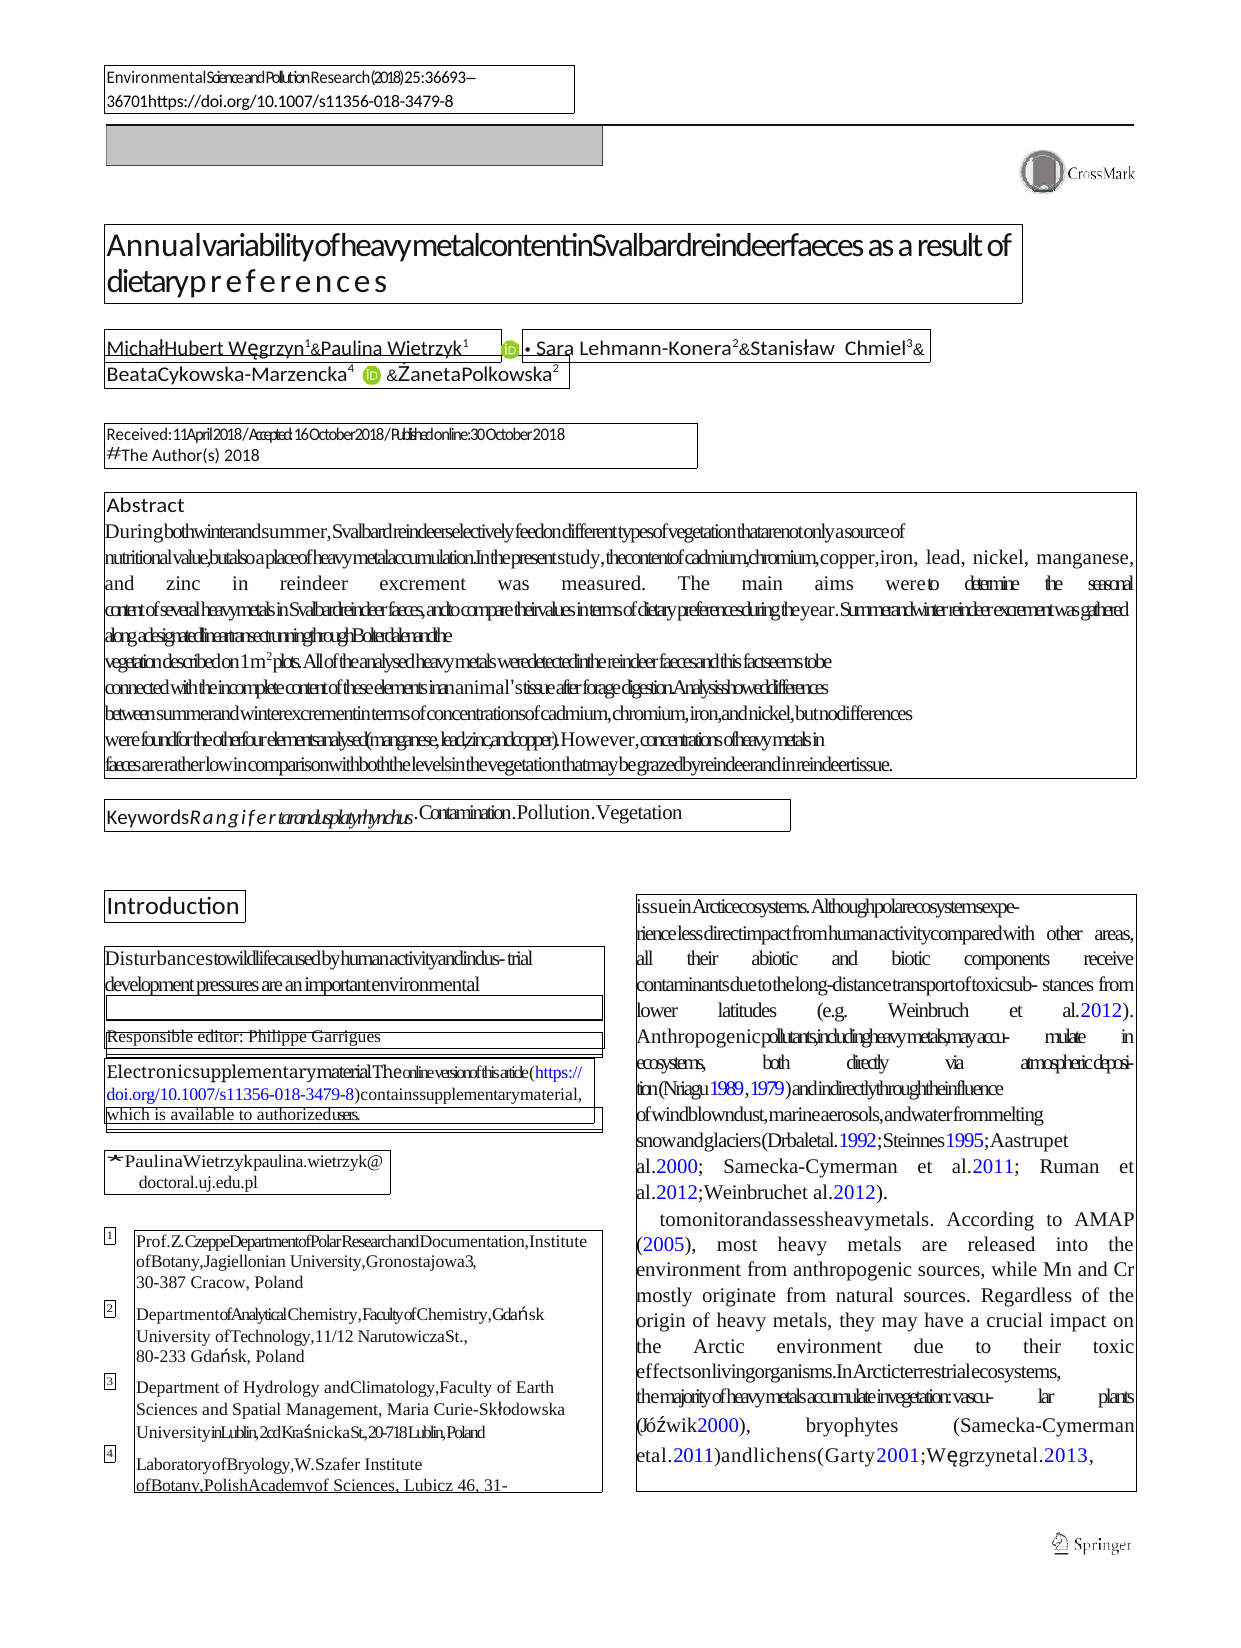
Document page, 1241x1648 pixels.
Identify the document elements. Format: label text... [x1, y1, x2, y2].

text Received:11April2018/Accepted:16October2018/Publishedonline:30October2018 [106, 424, 697, 444]
picture [500, 340, 520, 359]
picture [1018, 149, 1135, 194]
list Sara Lehmann-Konera2&Stanisław Chmiel3& [524, 330, 930, 362]
text Introduction [106, 891, 245, 921]
text Duringbothwinterandsummer,Svalbardreindeerselectivelyfeedondifferenttypesofvegetationthatarenotonlyasourceof nutritionalvalue,butalsoaplaceofheavymetalaccumulation.Inthepresentstudy,thecontentofcadmium,chromium,copper,iron, lead, nickel, manganese, and zinc in reindeer excrement was measured. The main aims wereto determine the seasonal contentofseveralheavymetalsinSvalbardreindeerfaeces,andtocomparetheirvaluesintermsofdietarypreferencesduringtheyear.SummerandwinterreindeerexcrementwasgatheredalongadesignatedlineartransectrunningthroughBolterdalenandthe vegetationdescribedon1m2plots.Alloftheanalysedheavymetalsweredetectedinthereindeerfaecesandthisfactseemstobe connectedwiththeincompletecontentoftheseelementsinananimal’stissueafterforagedigestion.Analysisshoweddifferences betweensummerandwinterexcrementintermsofconcentrationsofcadmium,chromium,iron,andnickel,butnodifferences werefoundfortheotherfourelementsanalysed(manganese,lead,zinc,andcopper).However,concentrationsofheavymetalsin faecesareratherlowincomparisonwithboththelevelsinthevegetationthatmaybegrazedbyreindeerandinreindeertissue. [105, 519, 1134, 776]
text 1 [106, 1229, 115, 1242]
text LaboratoryofBryology,W.Szafer Institute ofBotany,PolishAcademyof Sciences, Lubicz 46, 31-512Cracow,Poland [136, 1454, 600, 1492]
picture [1051, 1532, 1132, 1555]
text AnnualvariabilityofheavymetalcontentinSvalbardreindeerfaeces as a result of dietarypreferences [106, 226, 1021, 300]
text Oneofthepriority issuesoftheArcticMonitoringAssessment Programmeis tomonitorandassessheavymetals. According to AMAP (2005), most heavy metals are released into the environment from anthropogenic sources, while Mn and Cr mostly originate from natural sources. Regardless of the origin of heavy metals, they may have a crucial impact on the Arctic environment due to their toxic effectsonlivingorganisms.InArcticterrestrialecosystems, themajorityofheavymetalsaccumulateinvegetation:vascu- lar plants (Jóźwik2000), bryophytes (Samecka-Cymerman etal.2011)andlichens(Garty2001;Węgrzynetal.2013, [637, 1206, 1135, 1491]
text Responsible editor: Philippe Garrigues [106, 1026, 604, 1046]
text Department of Hydrology andClimatology,Faculty of Earth Sciences and Spatial Management, Maria Curie-Skłodowska UniversityinLublin,2cdKraśnickaSt.,20-718Lublin,Poland [136, 1378, 571, 1443]
text issueinArcticecosystems.Althoughpolarecosystemsexpe- riencelessdirectimpactfromhumanactivitycomparedwith other areas, all their abiotic and biotic components receive contaminantsduetothelong-distancetransportoftoxicsub- stances from lower latitudes (e.g. Weinbruch et al.2012). Anthropogenicpollutants,includingheavymetals,mayaccu- mulate in ecosystems, both directly via atmosphericdeposi- tion(Nriagu1989,1979)andindirectlythroughtheinfluence ofwindblowndust,marineaerosols,andwaterfrommelting snowandglaciers(Drbaletal.1992;Steinnes1995;Aastrupet al.2000; Samecka-Cymerman et al.2011; Ruman et al.2012;Weinbruchet al.2012). [637, 895, 1134, 1204]
text Abstract [106, 493, 1136, 518]
text which is available to authorizedusers. [107, 1108, 592, 1123]
text BeataCykowska-Marzencka4 &ŻanetaPolkowska2 [106, 356, 569, 388]
text 30-387 Cracow, Poland [136, 1272, 602, 1292]
picture [362, 366, 381, 385]
text *PaulinaWietrzykpaulina.wietrzyk@doctoral.uj.edu.pl [106, 1151, 389, 1192]
text 80-233 Gdańsk, Poland [136, 1346, 602, 1367]
text 3 [106, 1374, 115, 1388]
text Disturbancestowildlifecausedbyhumanactivityandindus- trial development pressures are an importantenvironmental [105, 947, 604, 996]
text #The Author(s) 2018 [106, 444, 697, 466]
text MichałHubert Węgrzyn1&Paulina Wietrzyk1 [106, 330, 501, 355]
text Prof.Z.CzeppeDepartmentofPolarResearchandDocumentation,Institute ofBotany,Jagiellonian University,Gronostajowa3, [136, 1231, 600, 1272]
text 4 [106, 1447, 115, 1460]
text ElectronicsupplementarymaterialTheonlineversionofthisarticle(https://doi.org/10.1007/s11356-018-3479-8)containssupplementarymaterial, [106, 1059, 592, 1107]
text 2 [106, 1302, 115, 1315]
text KeywordsRangifertarandusplatyrhynchus.Contamination.Pollution.Vegetation [106, 800, 790, 829]
text EnvironmentalScienceandPollutionResearch(2018)25:36693–36701https://doi.org/10.1007/s11356-018-3479-8 [106, 66, 572, 111]
text DepartmentofAnalyticalChemistry,FacultyofChemistry,Gdańsk University ofTechnology,11/12 NarutowiczaSt., [136, 1302, 601, 1346]
